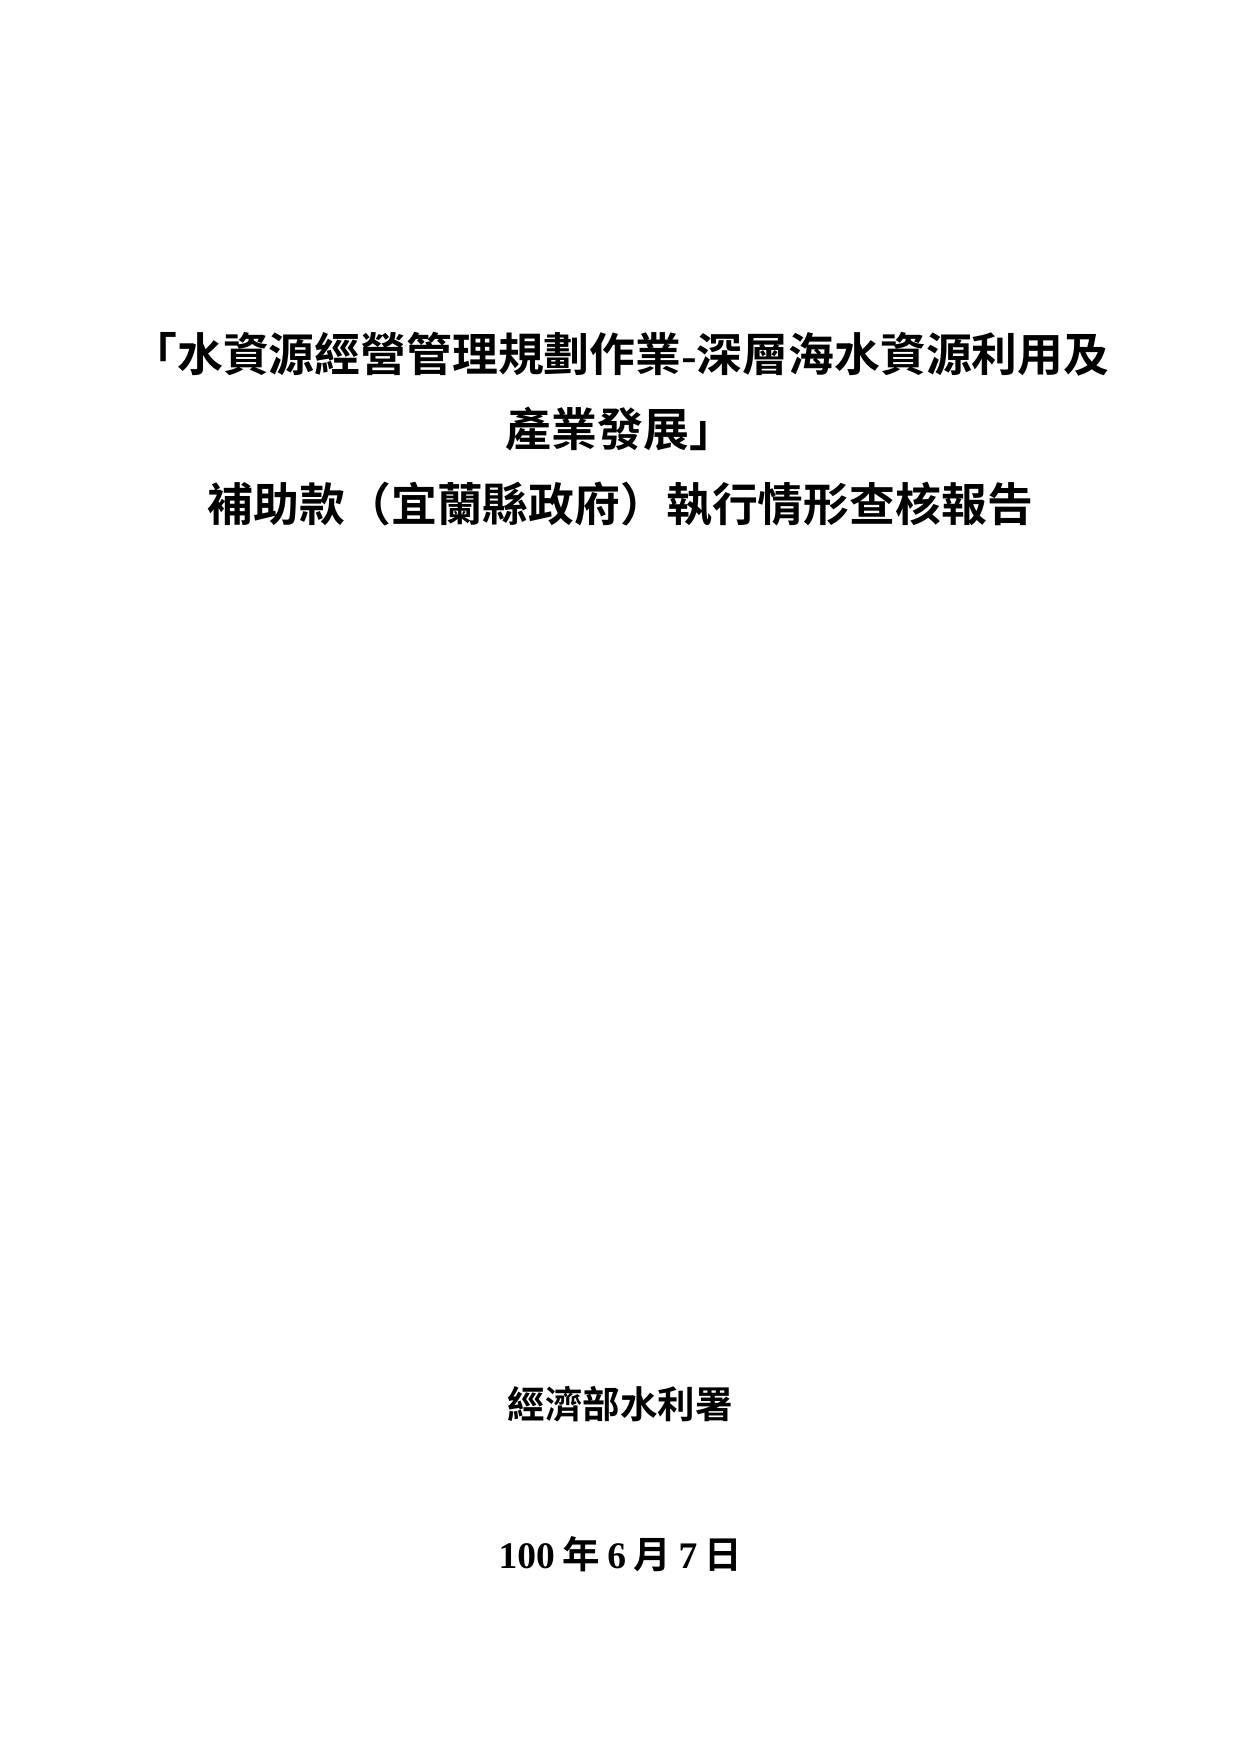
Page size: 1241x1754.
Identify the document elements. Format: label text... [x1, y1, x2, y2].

text 100年6月7日 [130, 1514, 1110, 1589]
text 「水資源經營管理規劃作業-深層海水資源利用及產業發展」 [130, 314, 1110, 464]
text 補助款（宜蘭縣政府）執行情形查核報告 [130, 464, 1110, 539]
text 經濟部水利署 [130, 1364, 1110, 1439]
